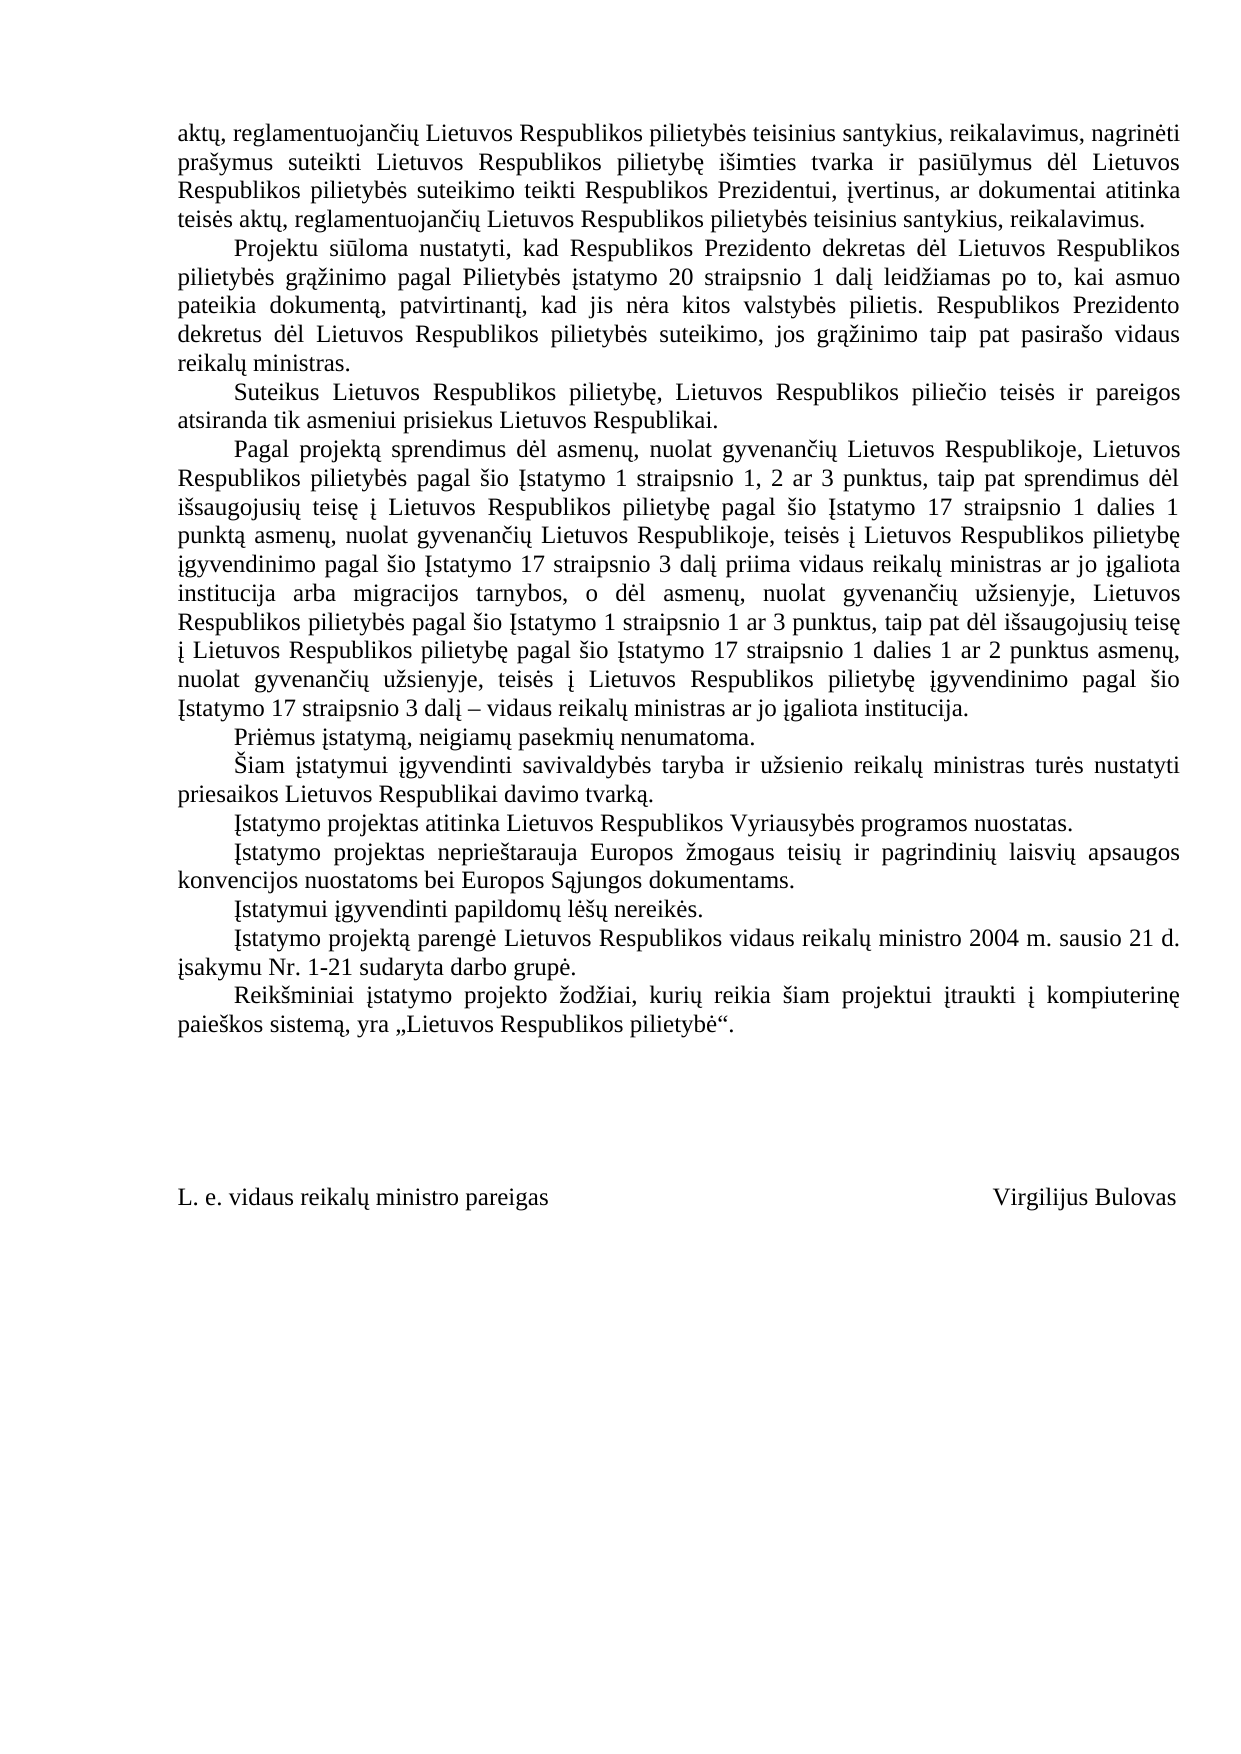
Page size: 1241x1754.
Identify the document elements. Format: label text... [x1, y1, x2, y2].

text Įstatymo projektas neprieštarauja Europos žmogaus teisių ir pagrindinių laisvių apsaugos konvencijos nuostatoms bei Europos Sąjungos dokumentams. [177, 837, 1181, 894]
text Įstatymo projektą parengė Lietuvos Respublikos vidaus reikalų ministro 2004 m. sausio 21 d. įsakymu Nr. 1-21 sudaryta darbo grupė. [177, 923, 1181, 981]
text Įstatymo projektas atitinka Lietuvos Respublikos Vyriausybės programos nuostatas. [177, 808, 1181, 837]
text Įstatymui įgyvendinti papildomų lėšų nereikės. [177, 894, 1181, 923]
text Suteikus Lietuvos Respublikos pilietybę, Lietuvos Respublikos piliečio teisės ir pareigos atsiranda tik asmeniui prisiekus Lietuvos Respublikai. [177, 377, 1181, 434]
text Pagal projektą sprendimus dėl asmenų, nuolat gyvenančių Lietuvos Respublikoje, Lietuvos Respublikos pilietybės pagal šio Įstatymo 1 straipsnio 1, 2 ar 3 punktus, taip pat sprendimus dėl išsaugojusių teisę į Lietuvos Respublikos pilietybę pagal šio Įstatymo 17 straipsnio 1 dalies 1 punktą asmenų, nuolat gyvenančių Lietuvos Respublikoje, teisės į Lietuvos Respublikos pilietybę įgyvendinimo pagal šio Įstatymo 17 straipsnio 3 dalį priima vidaus reikalų ministras ar jo įgaliota institucija arba migracijos tarnybos, o dėl asmenų, nuolat gyvenančių užsienyje, Lietuvos Respublikos pilietybės pagal šio Įstatymo 1 straipsnio 1 ar 3 punktus, taip pat dėl išsaugojusių teisę į Lietuvos Respublikos pilietybę pagal šio Įstatymo 17 straipsnio 1 dalies 1 ar 2 punktus asmenų, nuolat gyvenančių užsienyje, teisės į Lietuvos Respublikos pilietybę įgyvendinimo pagal šio Įstatymo 17 straipsnio 3 dalį – vidaus reikalų ministras ar jo įgaliota institucija. [177, 434, 1181, 722]
text Priėmus įstatymą, neigiamų pasekmių nenumatoma. [177, 722, 1181, 751]
text Reikšminiai įstatymo projekto žodžiai, kurių reikia šiam projektui įtraukti į kompiuterinę paieškos sistemą, yra „Lietuvos Respublikos pilietybė“. [177, 981, 1181, 1038]
text aktų, reglamentuojančių Lietuvos Respublikos pilietybės teisinius santykius, reikalavimus, nagrinėti prašymus suteikti Lietuvos Respublikos pilietybę išimties tvarka ir pasiūlymus dėl Lietuvos Respublikos pilietybės suteikimo teikti Respublikos Prezidentui, įvertinus, ar dokumentai atitinka teisės aktų, reglamentuojančių Lietuvos Respublikos pilietybės teisinius santykius, reikalavimus. [177, 118, 1181, 233]
text Projektu siūloma nustatyti, kad Respublikos Prezidento dekretas dėl Lietuvos Respublikos pilietybės grąžinimo pagal Pilietybės įstatymo 20 straipsnio 1 dalį leidžiamas po to, kai asmuo pateikia dokumentą, patvirtinantį, kad jis nėra kitos valstybės pilietis. Respublikos Prezidento dekretus dėl Lietuvos Respublikos pilietybės suteikimo, jos grąžinimo taip pat pasirašo vidaus reikalų ministras. [177, 233, 1181, 377]
text Šiam įstatymui įgyvendinti savivaldybės taryba ir užsienio reikalų ministras turės nustatyti priesaikos Lietuvos Respublikai davimo tvarką. [177, 751, 1181, 808]
text L. e. vidaus reikalų ministro pareigas Virgilijus Bulovas [177, 1182, 1181, 1211]
